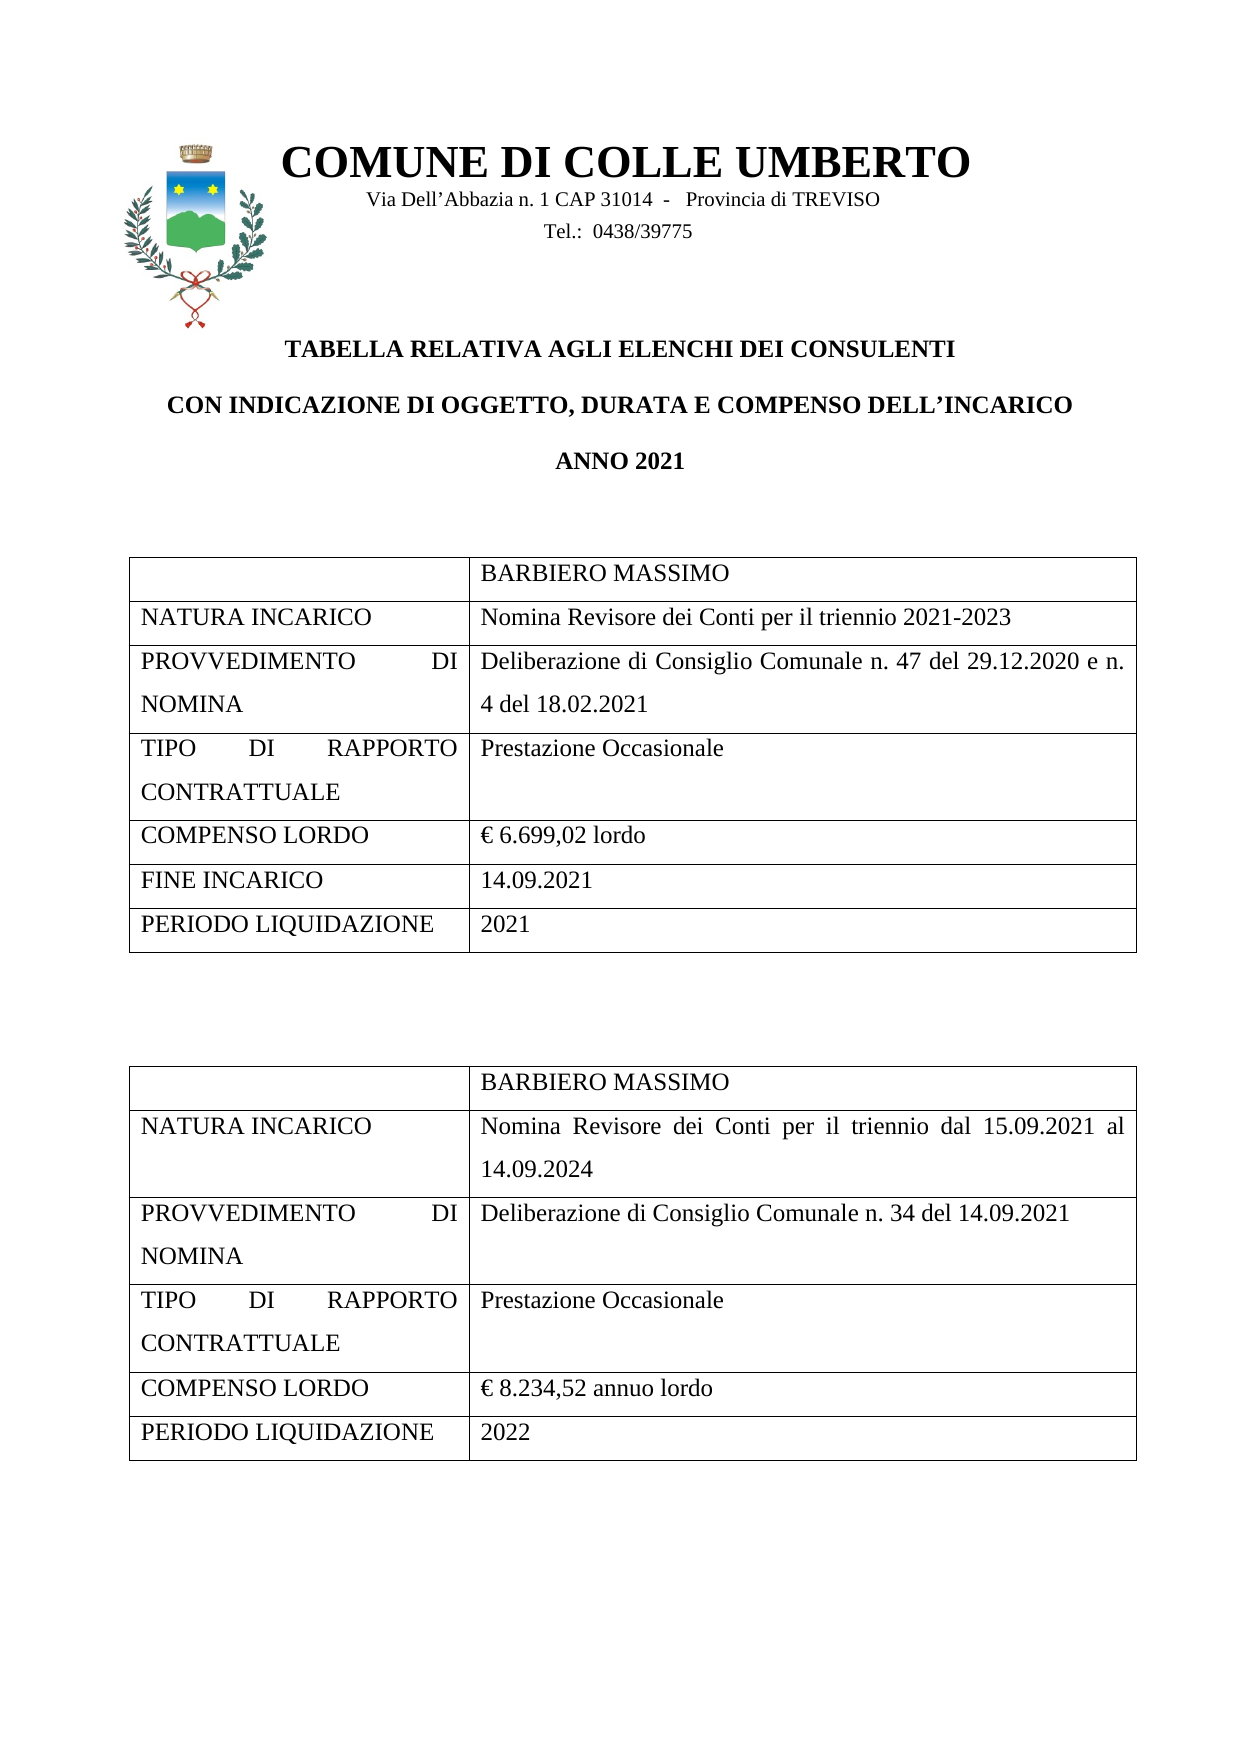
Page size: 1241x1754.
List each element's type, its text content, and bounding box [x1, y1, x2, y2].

table_cell NATURA INCARICO [130, 1111, 469, 1197]
table_cell Deliberazione di Consiglio Comunale n. 47 del 29.12.2020 e n. 4 del 18.02.2021 [470, 646, 1136, 732]
text CON INDICAZIONE DI OGGETTO, DURATA E COMPENSO DELL’INCARICO [118, 390, 1122, 419]
table_cell € 6.699,02 lordo [470, 821, 1136, 864]
table_cell Prestazione Occasionale [470, 734, 1136, 819]
table_cell PERIODO LIQUIDAZIONE [130, 1417, 469, 1460]
table_cell Deliberazione di Consiglio Comunale n. 34 del 14.09.2021 [470, 1198, 1136, 1284]
table_header BARBIERO MASSIMO [470, 558, 1136, 601]
table_cell NATURA INCARICO [130, 602, 469, 645]
table_cell 2022 [470, 1417, 1136, 1460]
table_cell 2021 [470, 909, 1136, 952]
table_cell TIPO DI RAPPORTO CONTRATTUALE [130, 1285, 469, 1372]
table_header [130, 558, 469, 601]
text TABELLA RELATIVA AGLI ELENCHI DEI CONSULENTI [118, 334, 1122, 363]
table_cell PROVVEDIMENTO DI NOMINA [130, 1198, 469, 1284]
table_cell Nomina Revisore dei Conti per il triennio 2021-2023 [470, 602, 1136, 645]
table_cell € 8.234,52 annuo lordo [470, 1373, 1136, 1416]
table_cell TIPO DI RAPPORTO CONTRATTUALE [130, 734, 469, 819]
table_cell PERIODO LIQUIDAZIONE [130, 909, 469, 952]
table_cell COMPENSO LORDO [130, 821, 469, 864]
table_cell FINE INCARICO [130, 865, 469, 908]
table_cell Prestazione Occasionale [470, 1285, 1136, 1372]
table_header BARBIERO MASSIMO [470, 1067, 1136, 1110]
text ANNO 2021 [118, 446, 1122, 474]
table_cell Nomina Revisore dei Conti per il triennio dal 15.09.2021 al 14.09.2024 [470, 1111, 1136, 1197]
table_header [130, 1067, 469, 1110]
table_cell PROVVEDIMENTO DI NOMINA [130, 646, 469, 732]
table_cell COMPENSO LORDO [130, 1373, 469, 1416]
table_cell 14.09.2021 [470, 865, 1136, 908]
